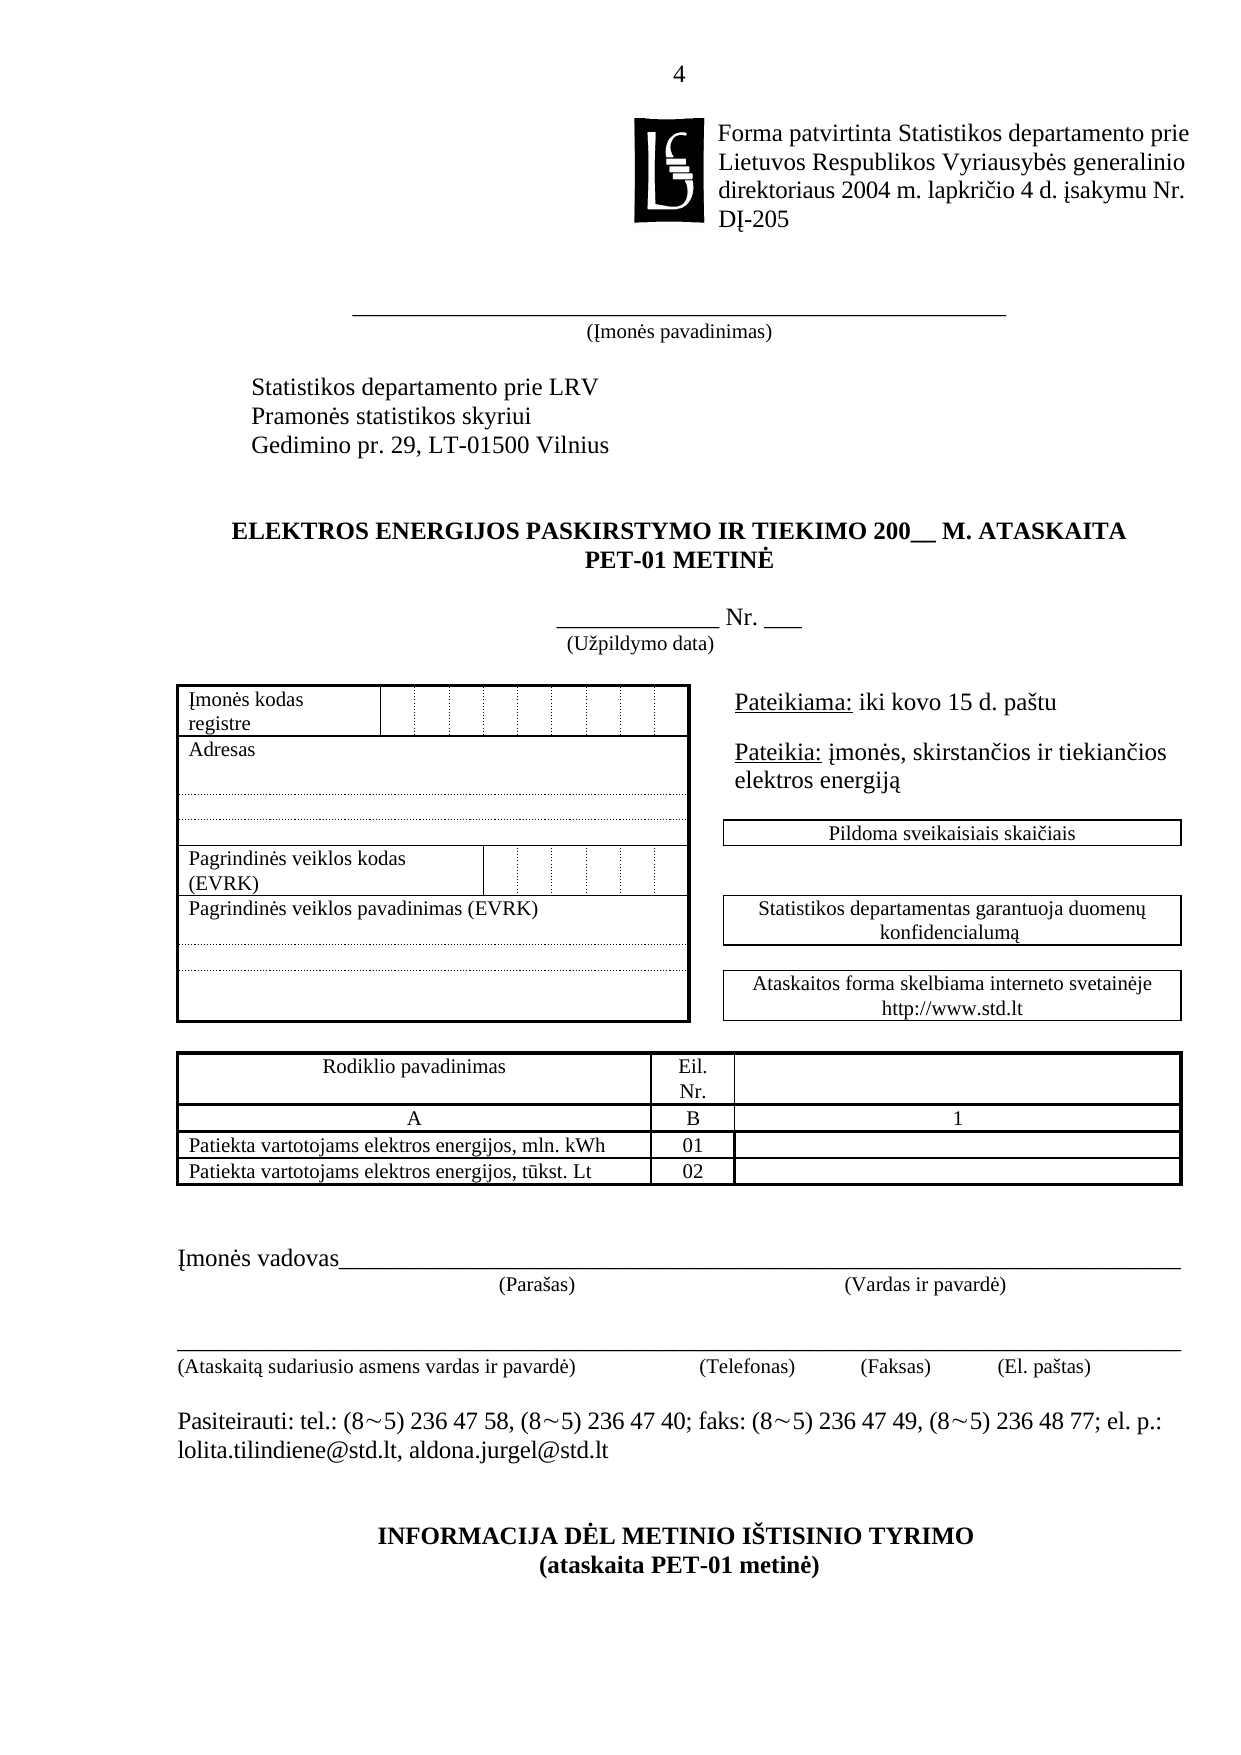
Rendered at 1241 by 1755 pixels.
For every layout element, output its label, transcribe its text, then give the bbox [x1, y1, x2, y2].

text INFORMACIJA DĖL METINIO IŠTISINIO TYRIMO [177, 1521, 1181, 1550]
table_cell 02 [652, 1159, 733, 1183]
table_cell [179, 970, 687, 1019]
table_header [691, 684, 723, 735]
table_cell [736, 1133, 1179, 1157]
table_cell [723, 946, 1181, 970]
table_cell [723, 794, 1181, 819]
table_cell [586, 846, 620, 894]
table_cell 1 [735, 1106, 1179, 1130]
table_cell [620, 846, 655, 894]
table_cell [691, 845, 723, 894]
table_cell Pateikia: įmonės, skirstančios ir tiekiančios elektros energiją [723, 735, 1181, 794]
table_cell [691, 794, 723, 819]
table_cell [691, 944, 723, 970]
table_header [518, 687, 552, 735]
text (Įmonės pavadinimas) [177, 319, 1181, 343]
text Forma patvirtinta Statistikos departamento prie Lietuvos Respublikos Vyriausybės generalinio direktoriaus 2004 m. lapkričio 4 d. įsakymu Nr. DĮ-205 [717, 118, 1196, 233]
text Įmonės vadovas [177, 1243, 1181, 1272]
table_header [483, 687, 518, 735]
text _____________ Nr. ___ [177, 602, 1181, 631]
table_cell [691, 895, 723, 944]
table_cell [691, 735, 723, 794]
table_header [735, 1055, 1179, 1103]
table_cell Adresas [179, 737, 687, 794]
table_cell A [179, 1106, 650, 1130]
table_header Rodiklio pavadinimas [179, 1055, 650, 1103]
table_cell Pagrindinės veiklos pavadinimas (EVRK) [179, 896, 687, 944]
table_cell Pagrindinės veiklos kodas (EVRK) [179, 846, 483, 894]
table_cell [518, 846, 552, 894]
text (Parašas) (Vardas ir pavardė) [177, 1272, 1181, 1296]
table_cell [484, 846, 518, 894]
table_cell [179, 944, 687, 970]
table_cell [723, 846, 1181, 894]
table_header Pateikiama: iki kovo 15 d. paštu [723, 684, 1181, 735]
table_cell [552, 846, 586, 894]
text (ataskaita pet-01 metinė) [177, 1550, 1181, 1579]
table_header [415, 687, 449, 735]
table_header [620, 687, 655, 735]
text Pramonės statistikos skyriui [177, 401, 1181, 430]
table_cell B [652, 1106, 734, 1130]
table_header [381, 687, 415, 735]
table_cell [736, 1159, 1179, 1183]
table_header Eil. Nr. [652, 1055, 734, 1103]
table_header [552, 687, 586, 735]
table_header [586, 687, 620, 735]
table_header [655, 687, 687, 735]
table_header [449, 687, 483, 735]
text PET-01 METINĖ [177, 545, 1181, 573]
table_cell Ataskaitos forma skelbiama interneto svetainėje http://www.std.lt [724, 971, 1180, 1019]
text (Užpildymo data) [177, 631, 1181, 655]
table_cell [179, 794, 687, 819]
table_cell Patiekta vartotojams elektros energijos, mln. kWh [179, 1133, 650, 1157]
text (Ataskaitą sudariusio asmens vardas ir pavardė) (Telefonas) (Faksas) (El. paštas) [177, 1353, 1181, 1378]
text Pasiteirauti: tel.: (85) 236 47 58, (85) 236 47 40; faks: (85) 236 47 49, (85) 236 48 77; el. p.: lolita.tilindiene@std.lt, aldona.jurgel@std.lt [177, 1406, 1181, 1464]
table_cell [179, 819, 687, 845]
table_cell 01 [652, 1133, 733, 1157]
text Gedimino pr. 29, LT-01500 Vilnius [177, 430, 1181, 458]
text ELEKTROS ENERGIJOS PASKIRSTYMO IR TIEKIMO 200__ M. ATASKAITA [177, 516, 1181, 545]
text Statistikos departamento prie LRV [177, 372, 1181, 401]
table_cell [655, 846, 687, 894]
table_cell Patiekta vartotojams elektros energijos, tūkst. Lt [179, 1159, 650, 1183]
table_header Įmonės kodas registre [179, 687, 380, 735]
table_cell [691, 819, 723, 845]
table_cell Statistikos departamentas garantuoja duomenų konfidencialumą [724, 896, 1180, 944]
table_cell [691, 970, 723, 1019]
table_cell Pildoma sveikaisiais skaičiais [724, 821, 1180, 845]
